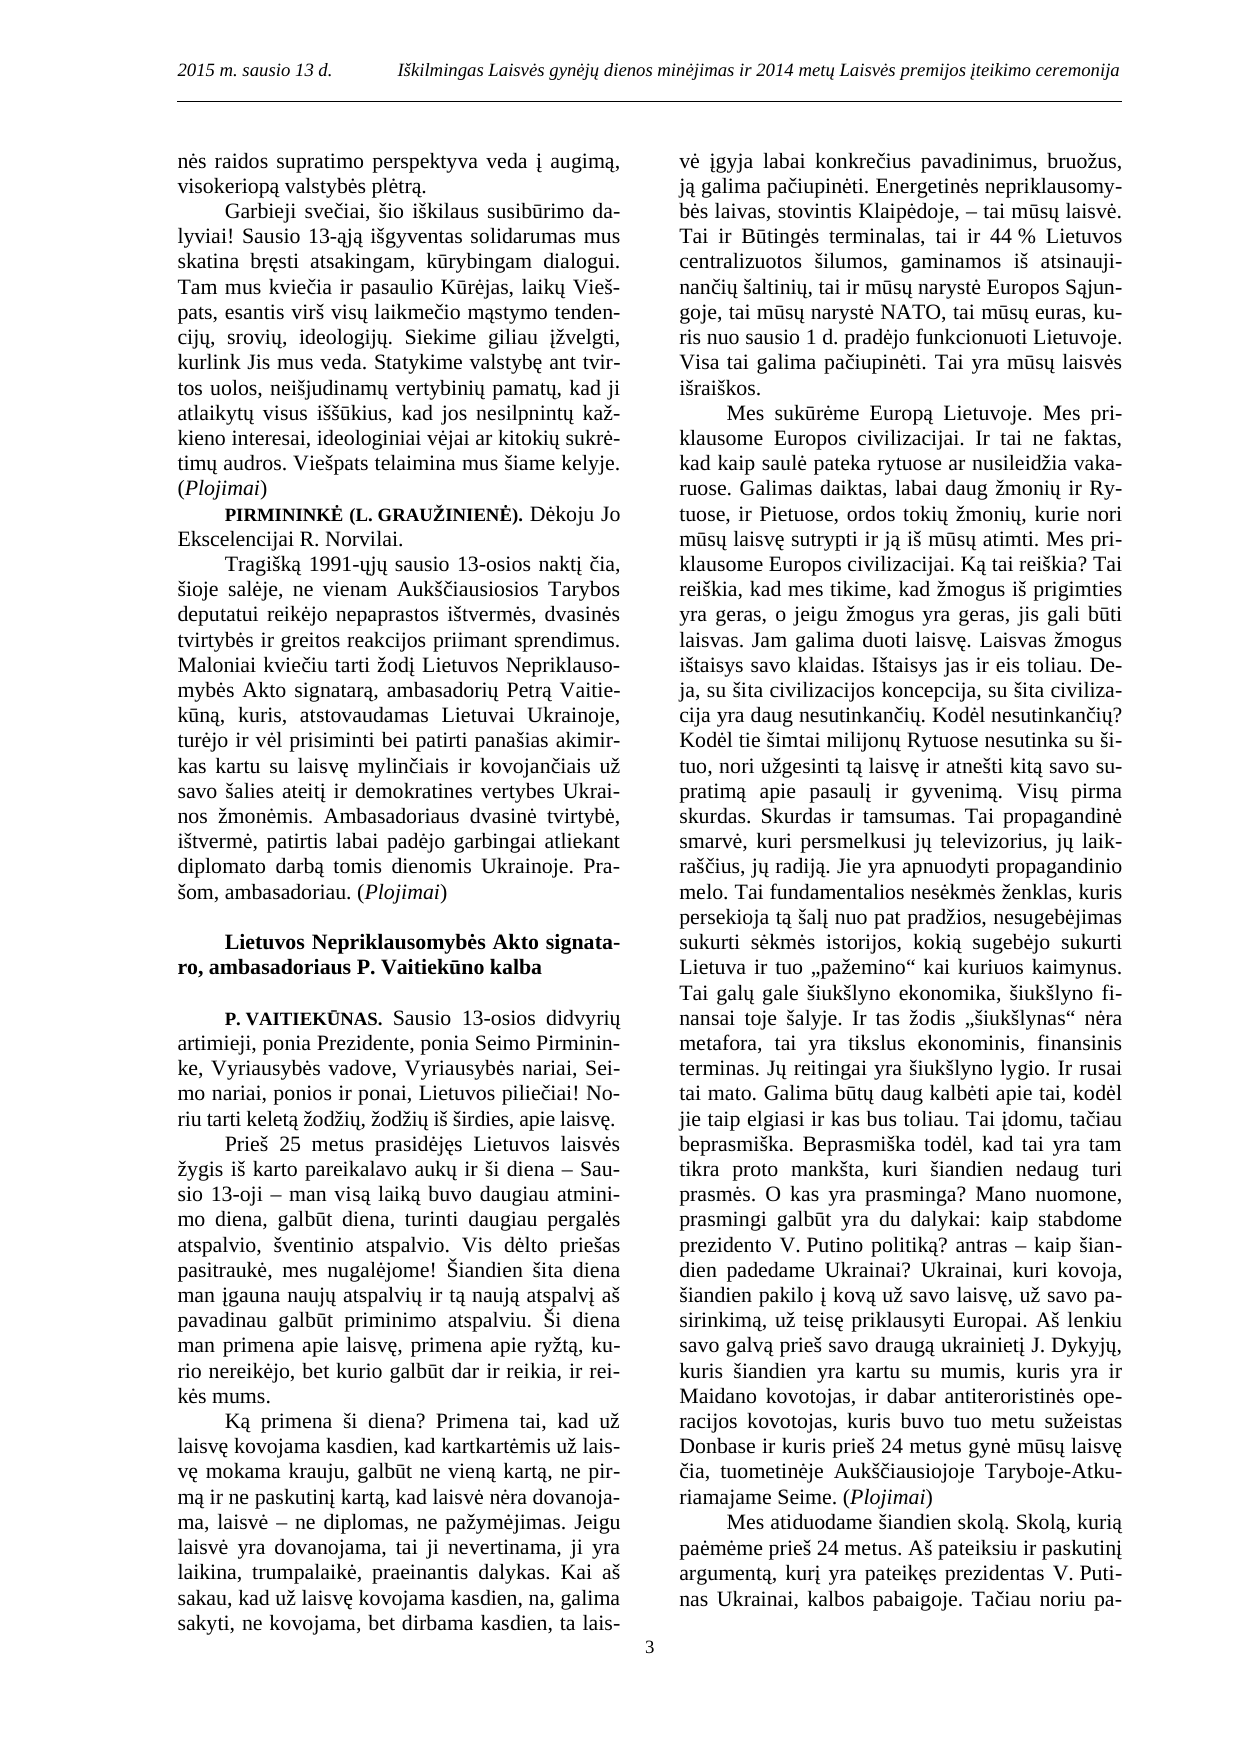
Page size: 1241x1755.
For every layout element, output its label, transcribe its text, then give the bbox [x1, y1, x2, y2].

text Lie­tu­vos Ne­pri­klau­so­my­bės Ak­to sig­na­ta­ro, am­ba­sa­do­riaus P. Vai­tie­kū­no kal­ba [177, 929, 620, 979]
text vė įgy­ja la­bai kon­kre­čius pa­va­di­ni­mus, bruo­žus, ją ga­li­ma pa­čiu­pi­nė­ti. Ener­ge­ti­nės ne­pri­klau­so­my­bės lai­vas, sto­vin­tis Klai­pė­do­je, – tai mū­sų lais­vė. Tai ir Bū­tin­gės ter­mi­na­las, tai ir 44 % Lie­tu­vos cen­tra­li­zuo­tos ši­lu­mos, ga­mi­na­mos iš at­si­nau­ji­nan­čių šal­ti­nių, tai ir mū­sų na­rys­tė Eu­ro­pos Są­jun­go­je, tai mū­sų na­rys­tė NATO, tai mū­sų eu­ras, ku­ris nuo sau­sio 1 d. pra­dė­jo funk­cio­nuo­ti Lie­tu­vo­je. Vi­sa tai ga­li­ma pa­čiu­pi­nė­ti. Tai yra mū­sų lais­vės iš­raiš­kos. [679, 148, 1122, 400]
text nės rai­dos su­pra­ti­mo per­spek­ty­va ve­da į au­gi­mą, vi­so­ke­rio­pą vals­ty­bės plėt­rą. [177, 148, 620, 198]
text Mes su­kū­rė­me Eu­ro­pą Lie­tu­vo­je. Mes pri­klau­so­me Eu­ro­pos ci­vi­li­za­ci­jai. Ir tai ne fak­tas, kad kaip sau­lė pa­te­ka ry­tuo­se ar nu­si­lei­džia va­ka­ruo­se. Ga­li­mas daik­tas, la­bai daug žmo­nių ir Ry­tuo­se, ir Pie­tuo­se, or­dos to­kių žmo­nių, ku­rie no­ri mū­sų lais­vę su­tryp­ti ir ją iš mū­sų at­im­ti. Mes pri­klau­so­me Eu­ro­pos ci­vi­li­za­ci­jai. Ką tai reiš­kia? Tai reiš­kia, kad mes ti­ki­me, kad žmo­gus iš pri­gim­ties yra ge­ras, o jei­gu žmo­gus yra ge­ras, jis ga­li bū­ti lais­vas. Jam ga­li­ma duo­ti lais­vę. Lais­vas žmo­gus iš­tai­sys sa­vo klai­das. Iš­tai­sys jas ir eis to­liau. De­ja, su ši­ta ci­vi­li­za­ci­jos kon­cep­ci­ja, su ši­ta ci­vi­li­za­ci­ja yra daug ne­su­tin­kan­čių. Ko­dėl ne­su­tin­kan­čių? Ko­dėl tie šim­tai mi­li­jo­nų Ry­tuo­se ne­su­tin­ka su ši­tuo, no­ri už­ge­sin­ti tą lais­vę ir at­neš­ti ki­tą sa­vo su­pra­ti­mą apie pa­sau­lį ir gy­ve­ni­mą. Vi­sų pir­ma skur­das. Skur­das ir tam­su­mas. Tai pro­pa­gan­di­nė smar­vė, ku­ri per­smel­ku­si jų te­le­vi­zo­rius, jų laik­raš­čius, jų ra­di­ją. Jie yra ap­nuo­dy­ti pro­pa­gan­di­nio me­lo. Tai fun­da­men­ta­lios ne­sėk­mės žen­klas, ku­ris per­se­kio­ja tą ša­lį nuo pat pra­džios, ne­su­ge­bė­ji­mas su­kur­ti sėk­mės is­to­ri­jos, ko­kią su­ge­bė­jo su­kur­ti Lie­tu­va ir tuo „pa­že­mi­no“ kai ku­riuos kai­my­nus. Tai ga­lų ga­le šiukš­ly­no eko­no­mi­ka, šiukš­ly­no fi­nan­sai to­je ša­ly­je. Ir tas žo­dis „šiukš­ly­nas“ nė­ra me­ta­fo­ra, tai yra tiks­lus eko­no­mi­nis, fi­nan­si­nis ter­mi­nas. Jų rei­tin­gai yra šiukš­ly­no ly­gio. Ir ru­sai tai ma­to. Ga­li­ma bū­tų daug kal­bė­ti apie tai, ko­dėl jie taip el­gia­si ir kas bus to­liau. Tai įdo­mu, ta­čiau be­pras­miš­ka. Be­pras­miš­ka to­dėl, kad tai yra tam tik­ra pro­to mankš­ta, ku­ri šian­dien ne­daug tu­ri pras­mės. O kas yra pras­min­ga? Ma­no nuo­mo­ne, pras­min­gi gal­būt yra du da­ly­kai: kaip stab­do­me pre­zi­den­to V. Pu­ti­no po­li­ti­ką? ant­ras – kaip šian­dien pa­de­da­me Uk­rai­nai? Uk­rai­nai, ku­ri ko­vo­ja, šian­dien pa­ki­lo į ko­vą už sa­vo lais­vę, už sa­vo pa­si­rin­ki­mą, už tei­sę pri­klau­sy­ti Eu­ro­pai. Aš len­kiu sa­vo gal­vą prieš sa­vo drau­gą uk­rai­nie­tį J. Dykyjų, ku­ris šian­dien yra kar­tu su mu­mis, ku­ris yra ir Mai­da­no ko­vo­to­jas, ir da­bar an­ti­te­ro­ris­ti­nės ope­ra­ci­jos ko­vo­to­jas, ku­ris bu­vo tuo me­tu su­žeis­tas Don­ba­se ir ku­ris prieš 24 me­tus gy­nė mū­sų lais­vę čia, tuo­me­ti­nė­je Aukš­čiau­sio­jo­je Ta­ry­bo­je-At­ku­ria­ma­ja­me Sei­me. (Plo­ji­mai) [679, 400, 1122, 1509]
text Ką pri­me­na ši die­na? Pri­me­na tai, kad už lais­vę ko­vo­ja­ma kas­dien, kad kart­kar­tė­mis už lais­vę mo­ka­ma krau­ju, gal­būt ne vie­ną kar­tą, ne pir­mą ir ne pas­ku­ti­nį kar­tą, kad lais­vė nė­ra do­va­no­ja­ma, lais­vė – ne di­plo­mas, ne pa­žy­mė­ji­mas. Jei­gu lais­vė yra do­va­no­ja­ma, tai ji ne­ver­ti­na­ma, ji yra lai­ki­na, trum­pa­lai­kė, pra­ei­nan­tis da­ly­kas. Kai aš sa­kau, kad už lais­vę ko­vo­ja­ma kas­dien, na, ga­li­ma sa­ky­ti, ne ko­vo­ja­ma, bet dir­ba­ma kas­dien, ta lais­ [177, 1408, 620, 1635]
text PIRMININKĖ (L. GRAUŽINIENĖ). Dė­ko­ju Jo Eks­ce­len­ci­jai R. Nor­vi­lai. [177, 501, 620, 551]
text Tra­giš­ką 1991-ųjų sau­sio 13-osios nak­tį čia, šio­je sa­lė­je, ne vie­nam Aukš­čiau­sio­sios Ta­ry­bos de­pu­ta­tui rei­kė­jo ne­pa­pras­tos iš­tver­mės, dva­si­nės tvir­ty­bės ir grei­tos re­ak­ci­jos pri­imant spren­di­mus. Ma­lo­niai kvie­čiu tar­ti žo­dį Lie­tu­vos Ne­pri­klau­so­my­bės Ak­to sig­na­ta­rą, am­ba­sa­do­rių Pet­rą Vai­tie­kū­ną, ku­ris, at­sto­vau­da­mas Lie­tu­vai Uk­rai­no­je, tu­rė­jo ir vėl pri­si­min­ti bei pa­tir­ti pa­na­šias aki­mir­kas kar­tu su lais­vę my­lin­čiais ir ko­vo­jan­čiais už sa­vo ša­lies at­ei­tį ir de­mo­kra­tines ver­ty­bes Uk­rai­nos žmo­nė­mis. Am­ba­sa­do­riaus dva­si­nė tvir­ty­bė, iš­tver­mė, pa­tir­tis la­bai pa­dė­jo gar­bin­gai at­lie­kant di­plo­ma­to dar­bą to­mis die­no­mis Uk­rai­no­je. Pra­šom, am­ba­sa­do­riau. (Plo­ji­mai) [177, 551, 620, 904]
text Prieš 25 me­tus pra­si­dė­jęs Lie­tu­vos lais­vės žy­gis iš kar­to pa­rei­ka­la­vo au­kų ir ši die­na – Sau­sio 13-oji – man vi­są lai­ką bu­vo dau­giau at­mi­ni­mo die­na, gal­būt die­na, tu­rin­ti dau­giau per­ga­lės at­spal­vio, šven­ti­nio at­spal­vio. Vis dėl­to prie­šas pa­si­trau­kė, mes nu­ga­lė­jo­me! Šian­dien ši­ta die­na man įgau­na nau­jų at­spal­vių ir tą nau­ją at­spal­vį aš pa­va­di­nau gal­būt pri­mi­ni­mo at­spal­viu. Ši die­na man pri­me­na apie lais­vę, pri­me­na apie ryž­tą, ku­rio nerei­kė­jo, bet ku­rio gal­būt dar ir rei­kia, ir rei­kės mums. [177, 1131, 620, 1408]
text Mes ati­duo­da­me šian­dien sko­lą. Sko­lą, ku­rią pa­ė­mė­me prieš 24 me­tus. Aš pa­teik­siu ir pas­ku­ti­nį ar­gu­men­tą, ku­rį yra pa­tei­kęs pre­zi­den­tas V. Pu­ti­nas Uk­rai­nai, kal­bos pa­bai­go­je. Ta­čiau no­riu pa­ [679, 1509, 1122, 1611]
text P. VAITIEKŪNAS. Sau­sio 13-osios did­vy­rių ar­ti­mie­ji, po­nia Pre­zi­den­te, po­nia Sei­mo Pir­mi­nin­ke, Vy­riau­sy­bės va­do­ve, Vy­riau­sy­bės na­riai, Sei­mo na­riai, po­nios ir po­nai, Lie­tu­vos pi­lie­čiai! No­riu tar­ti ke­le­tą žo­džių, žo­džių iš šir­dies, apie lais­vę. [177, 1005, 620, 1131]
text Gar­bie­ji sve­čiai, šio iš­ki­laus su­si­bū­ri­mo da­ly­viai! Sau­sio 13-ąją iš­gy­ven­tas so­li­da­ru­mas mus ska­ti­na bręs­ti at­sa­kin­gam, kū­ry­bin­gam dia­lo­gui. Tam mus kvie­čia ir pa­sau­lio Kū­rė­jas, lai­kų Vieš­pats, esan­tis virš vi­sų laik­me­čio mąs­ty­mo ten­den­ci­jų, sro­vių, ide­o­lo­gi­jų. Sie­ki­me gi­liau įžvelg­ti, kur­link Jis mus ve­da. Sta­ty­ki­me vals­ty­bę ant tvir­tos uo­los, ne­iš­ju­di­na­mų ver­ty­bi­nių pa­ma­tų, kad ji at­lai­ky­tų vi­sus iš­šū­kius, kad jos ne­sil­pnin­tų kaž­kie­no in­te­re­sai, ide­o­lo­gi­niai vė­jai ar ki­to­kių su­krė­ti­mų aud­ros. Vieš­pats te­lai­mi­na mus šia­me ke­ly­je. (Plo­ji­mai) [177, 198, 620, 501]
